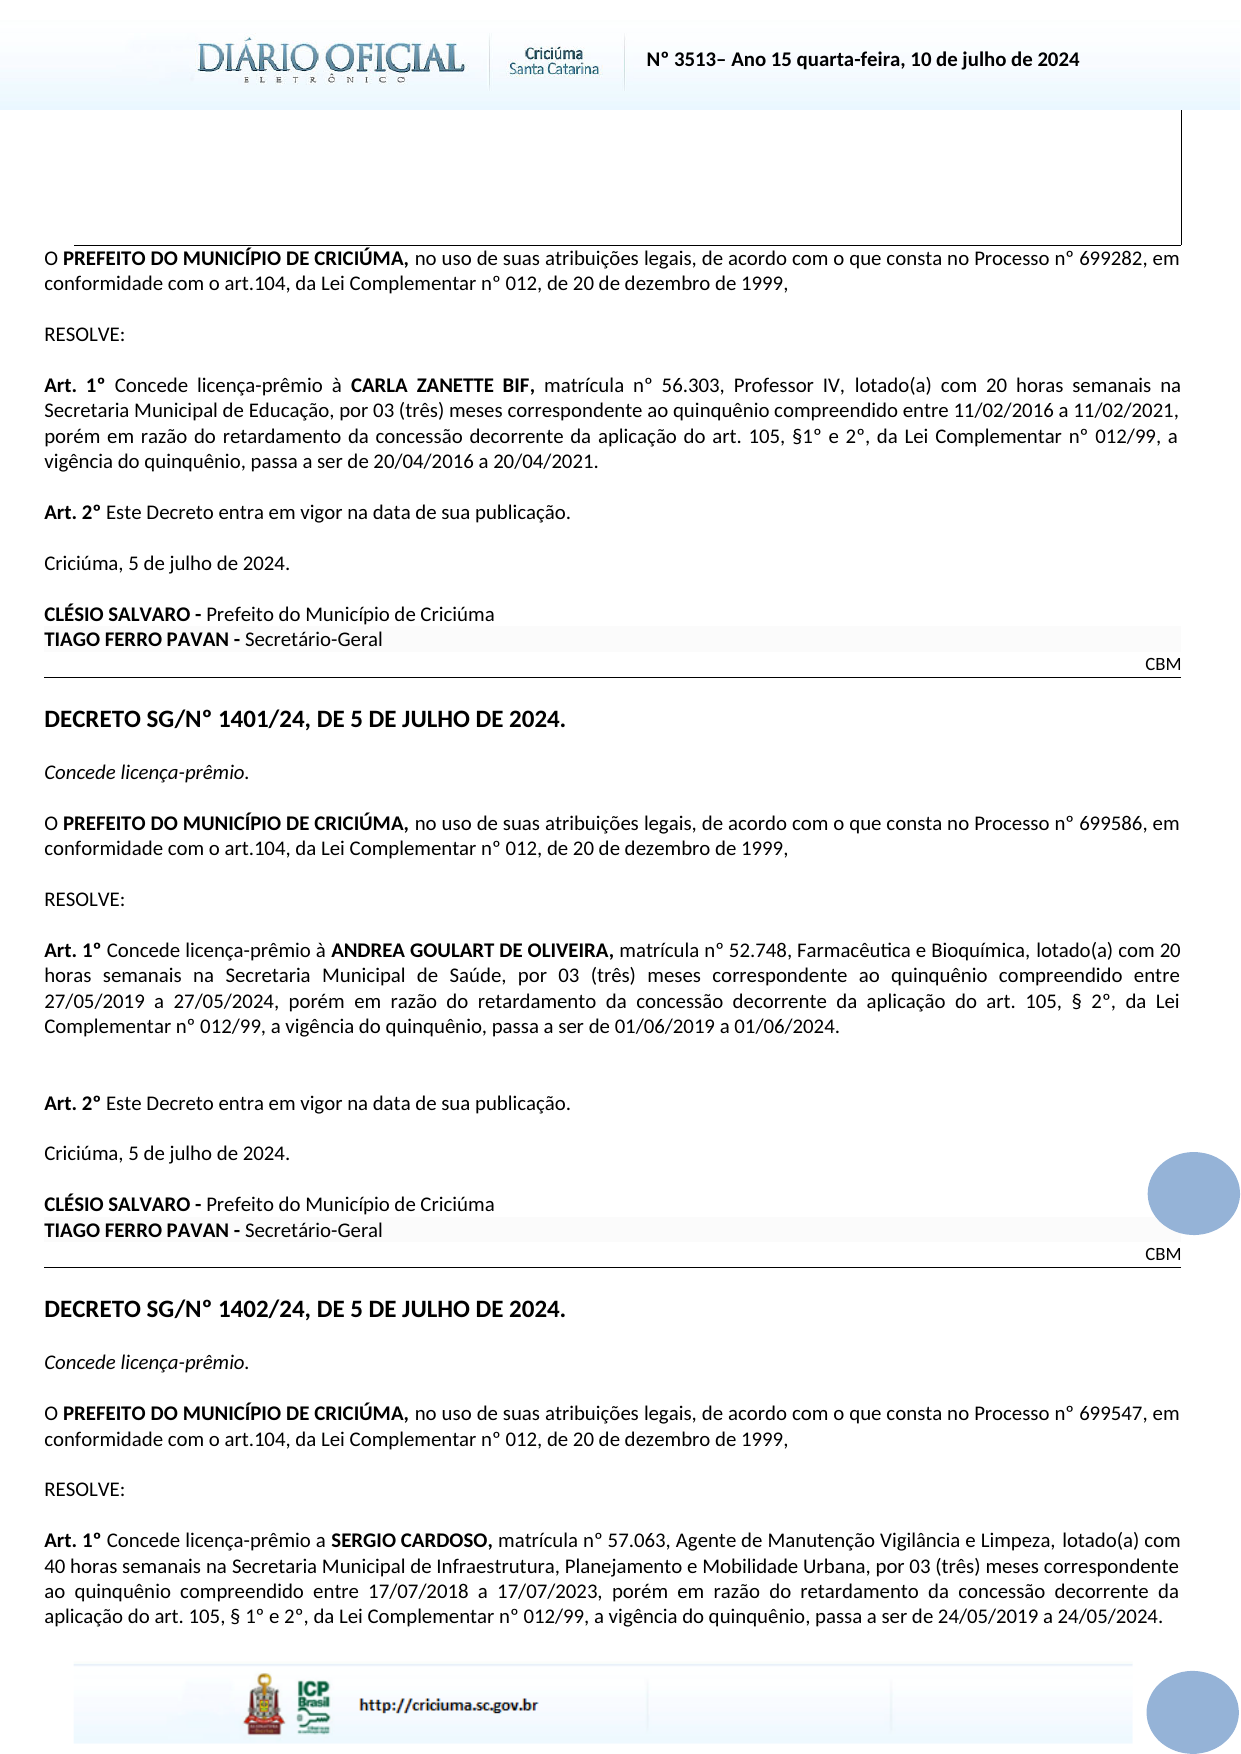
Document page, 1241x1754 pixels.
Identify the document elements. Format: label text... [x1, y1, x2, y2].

text Art. 2º Este Decreto entra em vigor na data de sua publicação. [44, 1090, 1181, 1115]
text Art. 2º Este Decreto entra em vigor na data de sua publicação. [44, 499, 1181, 525]
text Concede licença-prêmio. [44, 759, 1181, 785]
text RESOLVE: [44, 321, 1181, 347]
text RESOLVE: [44, 886, 1181, 912]
text CBM [44, 1242, 1181, 1267]
text O PREFEITO DO MUNICÍPIO DE CRICIÚMA, no uso de suas atribuições legais, de acordo com o que consta no Processo nº 699586, em conformidade com o art.104, da Lei Complementar nº 012, de 20 de dezembro de 1999, [44, 810, 1181, 861]
text TIAGO FERRO PAVAN - Secretário-Geral [44, 626, 1181, 652]
text Art. 1º Concede licença-prêmio a SERGIO CARDOSO, matrícula nº 57.063, Agente de Manutenção Vigilância e Limpeza, lotado(a) com 40 horas semanais na Secretaria Municipal de Infraestrutura, Planejamento e Mobilidade Urbana, por 03 (três) meses correspondente ao quinquênio compreendido entre 17/07/2018 a 17/07/2023, porém em razão do retardamento da concessão decorrente da aplicação do art. 105, § 1º e 2º, da Lei Complementar nº 012/99, a vigência do quinquênio, passa a ser de 24/05/2019 a 24/05/2024. [44, 1527, 1181, 1629]
text DECRETO SG/Nº 1401/24, DE 5 DE JULHO DE 2024. [44, 703, 1181, 734]
text CBM [44, 652, 1181, 677]
text O PREFEITO DO MUNICÍPIO DE CRICIÚMA, no uso de suas atribuições legais, de acordo com o que consta no Processo nº 699282, em conformidade com o art.104, da Lei Complementar nº 012, de 20 de dezembro de 1999, [44, 245, 1181, 296]
text CLÉSIO SALVARO - Prefeito do Município de Criciúma [44, 1191, 1155, 1217]
text RESOLVE: [44, 1477, 1181, 1502]
text Art. 1º Concede licença-prêmio à ANDREA GOULART DE OLIVEIRA, matrícula nº 52.748, Farmacêutica e Bioquímica, lotado(a) com 20 horas semanais na Secretaria Municipal de Saúde, por 03 (três) meses correspondente ao quinquênio compreendido entre 27/05/2019 a 27/05/2024, porém em razão do retardamento da concessão decorrente da aplicação do art. 105, § 2º, da Lei Complementar nº 012/99, a vigência do quinquênio, passa a ser de 01/06/2019 a 01/06/2024. [44, 937, 1181, 1039]
text CLÉSIO SALVARO - Prefeito do Município de Criciúma [44, 601, 1181, 626]
text Criciúma, 5 de julho de 2024. [44, 1141, 1181, 1166]
text Concede licença-prêmio. [44, 1349, 1181, 1375]
text Art. 1º Concede licença-prêmio à CARLA ZANETTE BIF, matrícula nº 56.303, Professor IV, lotado(a) com 20 horas semanais na Secretaria Municipal de Educação, por 03 (três) meses correspondente ao quinquênio compreendido entre 11/02/2016 a 11/02/2021, porém em razão do retardamento da concessão decorrente da aplicação do art. 105, §1º e 2º, da Lei Complementar nº 012/99, a vigência do quinquênio, passa a ser de 20/04/2016 a 20/04/2021. [44, 372, 1181, 474]
text TIAGO FERRO PAVAN - Secretário-Geral [44, 1217, 1181, 1242]
text Criciúma, 5 de julho de 2024. [44, 550, 1181, 576]
text DECRETO SG/Nº 1402/24, DE 5 DE JULHO DE 2024. [44, 1294, 1181, 1324]
text O PREFEITO DO MUNICÍPIO DE CRICIÚMA, no uso de suas atribuições legais, de acordo com o que consta no Processo nº 699547, em conformidade com o art.104, da Lei Complementar nº 012, de 20 de dezembro de 1999, [44, 1400, 1181, 1451]
